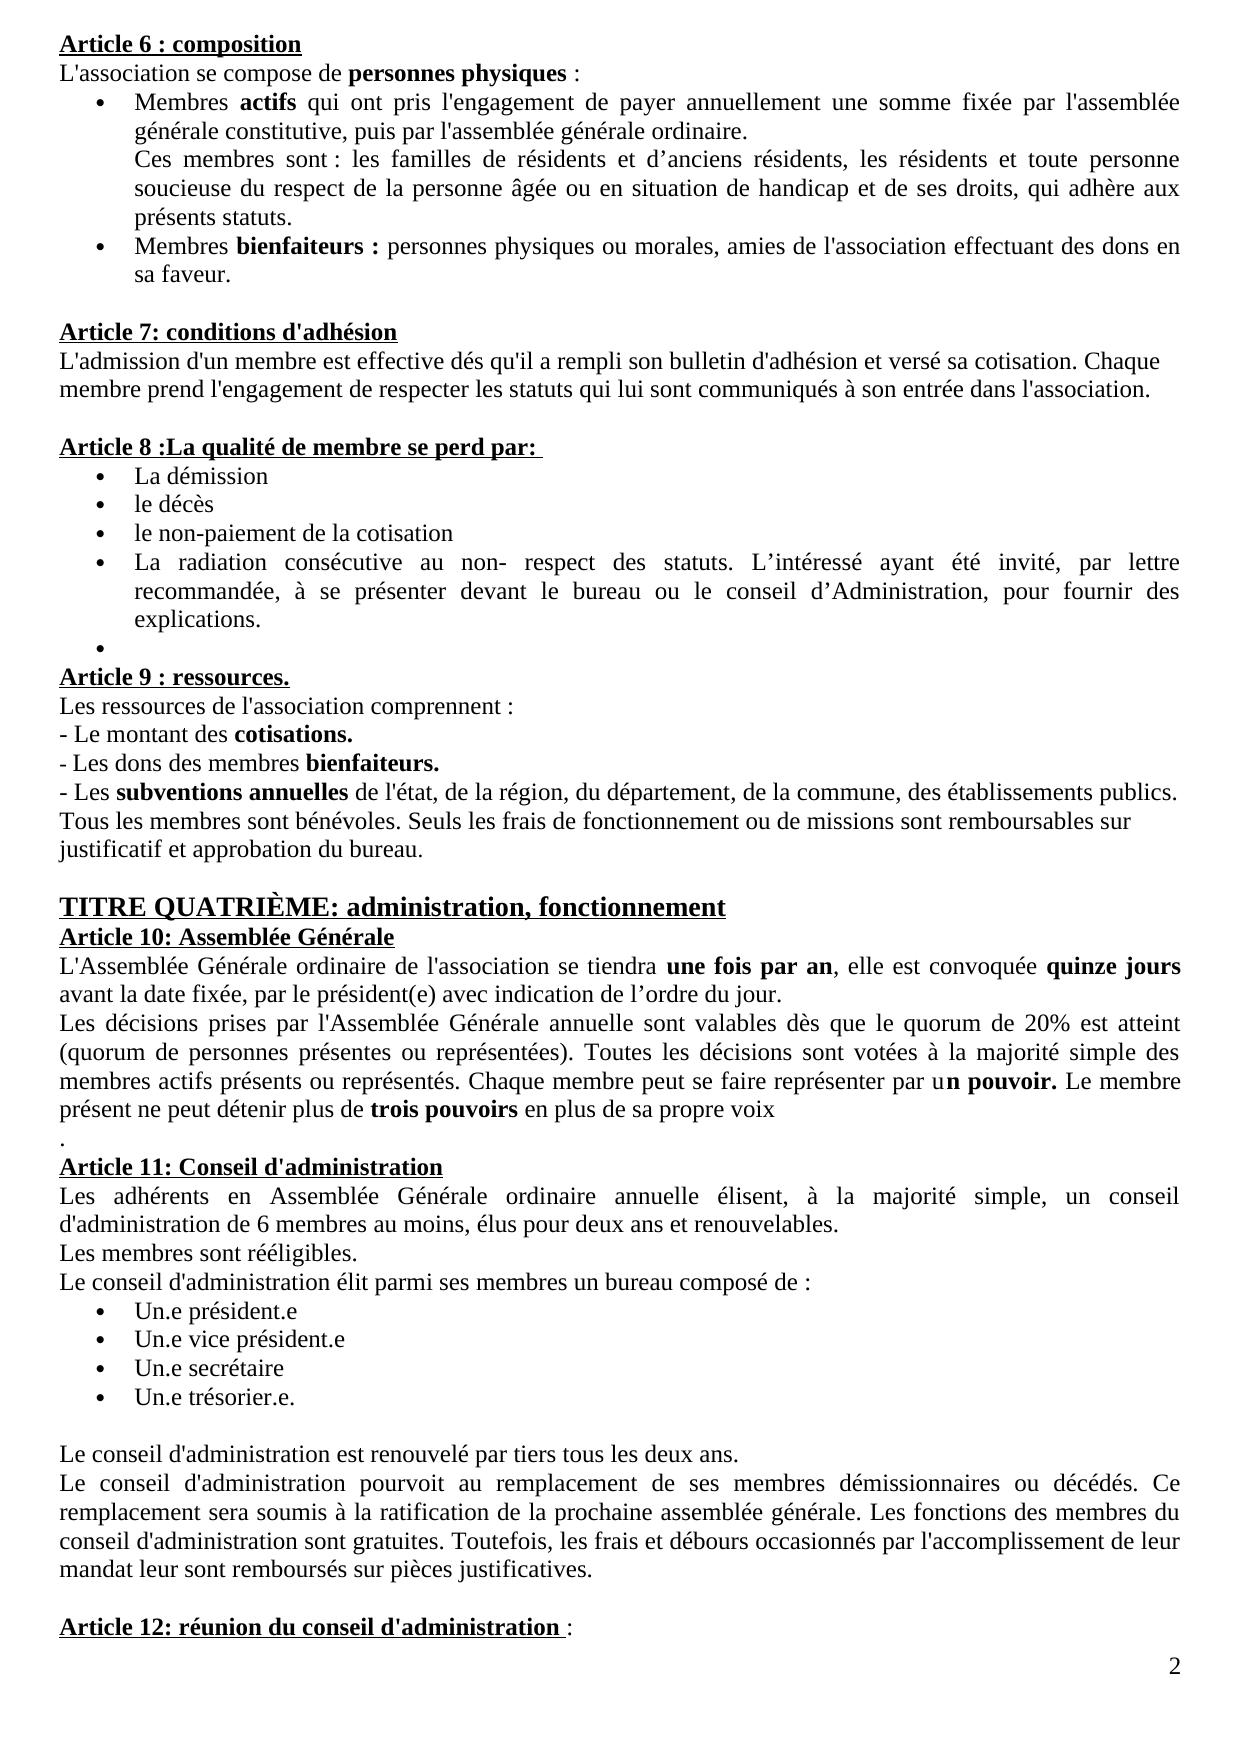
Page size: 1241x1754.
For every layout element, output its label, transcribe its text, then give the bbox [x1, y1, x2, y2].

text membre prend l'engagement de respecter les statuts qui lui sont communiqués à son entrée dans l'association. [59, 374, 1181, 403]
text Les décisions prises par l'Assemblée Générale annuelle sont valables dès que le quorum de 20% est atteint (quorum de personnes présentes ou représentées). Toutes les décisions sont votées à la majorité simple des membres actifs présents ou représentés. Chaque membre peut se faire représenter par un pouvoir. Le membre présent ne peut détenir plus de trois pouvoirs en plus de sa propre voix [59, 1008, 1181, 1123]
text Article 9 : ressources. [59, 662, 1181, 691]
text TITRE QUATRIÈME: administration, fonctionnement [59, 890, 1181, 922]
text justificatif et approbation du bureau. [59, 834, 1181, 863]
text Ces membres sont : les familles de résidents et d’anciens résidents, les résidents et toute personne soucieuse du respect de la personne âgée ou en situation de handicap et de ses droits, qui adhère aux présents statuts. [134, 144, 1181, 231]
text Le conseil d'administration élit parmi ses membres un bureau composé de : [59, 1267, 1181, 1296]
text - Les dons des membres bienfaiteurs. [59, 748, 1181, 777]
text Article 11: Conseil d'administration [59, 1152, 1181, 1181]
text Article 7: conditions d'adhésion [59, 317, 1181, 346]
text Les adhérents en Assemblée Générale ordinaire annuelle élisent, à la majorité simple, un conseil d'administration de 6 membres au moins, élus pour deux ans et renouvelables. [59, 1181, 1181, 1238]
text L'Assemblée Générale ordinaire de l'association se tiendra une fois par an, elle est convoquée quinze jours avant la date fixée, par le président(e) avec indication de l’ordre du jour. [59, 951, 1181, 1008]
text Le conseil d'administration est renouvelé par tiers tous les deux ans. [59, 1439, 1181, 1468]
list Membres actifs qui ont pris l'engagement de payer annuellement une somme fixée par l'assemblée générale constitutive, puis par l'assemblée générale ordinaire. [97, 87, 1181, 144]
list Un.e vice président.e [97, 1324, 1181, 1353]
text - Le montant des cotisations. [59, 719, 1181, 748]
text L'admission d'un membre est effective dés qu'il a rempli son bulletin d'adhésion et versé sa cotisation. Chaque [59, 346, 1181, 374]
text Les membres sont rééligibles. [59, 1238, 1181, 1267]
text Le conseil d'administration pourvoit au remplacement de ses membres démissionnaires ou décédés. Ce remplacement sera soumis à la ratification de la prochaine assemblée générale. Les fonctions des membres du conseil d'administration sont gratuites. Toutefois, les frais et débours occasionnés par l'accomplissement de leur mandat leur sont remboursés sur pièces justificatives. [59, 1468, 1181, 1583]
list le décès [97, 489, 1181, 518]
list Un.e président.e [97, 1296, 1181, 1324]
text Article 8 :La qualité de membre se perd par: [59, 432, 1181, 461]
text . [59, 1123, 1181, 1152]
text Article 10: Assemblée Générale [59, 922, 1181, 951]
text Les ressources de l'association comprennent : [59, 691, 1181, 719]
text Tous les membres sont bénévoles. Seuls les frais de fonctionnement ou de missions sont remboursables sur [59, 806, 1181, 834]
list Un.e secrétaire [97, 1353, 1181, 1382]
text - Les subventions annuelles de l'état, de la région, du département, de la commune, des établissements publics. [59, 777, 1181, 806]
list La radiation consécutive au non- respect des statuts. L’intéressé ayant été invité, par lettre recommandée, à se présenter devant le bureau ou le conseil d’Administration, pour fournir des explications. [97, 547, 1181, 633]
text Article 6 : composition [59, 29, 1181, 58]
text Article 12: réunion du conseil d'administration : [59, 1612, 1181, 1641]
text L'association se compose de personnes physiques : [59, 58, 1181, 87]
list le non-paiement de la cotisation [97, 518, 1181, 547]
list Membres bienfaiteurs : personnes physiques ou morales, amies de l'association effectuant des dons en sa faveur. [97, 231, 1181, 288]
list Un.e trésorier.e. [97, 1382, 1181, 1411]
list La démission [97, 461, 1181, 489]
